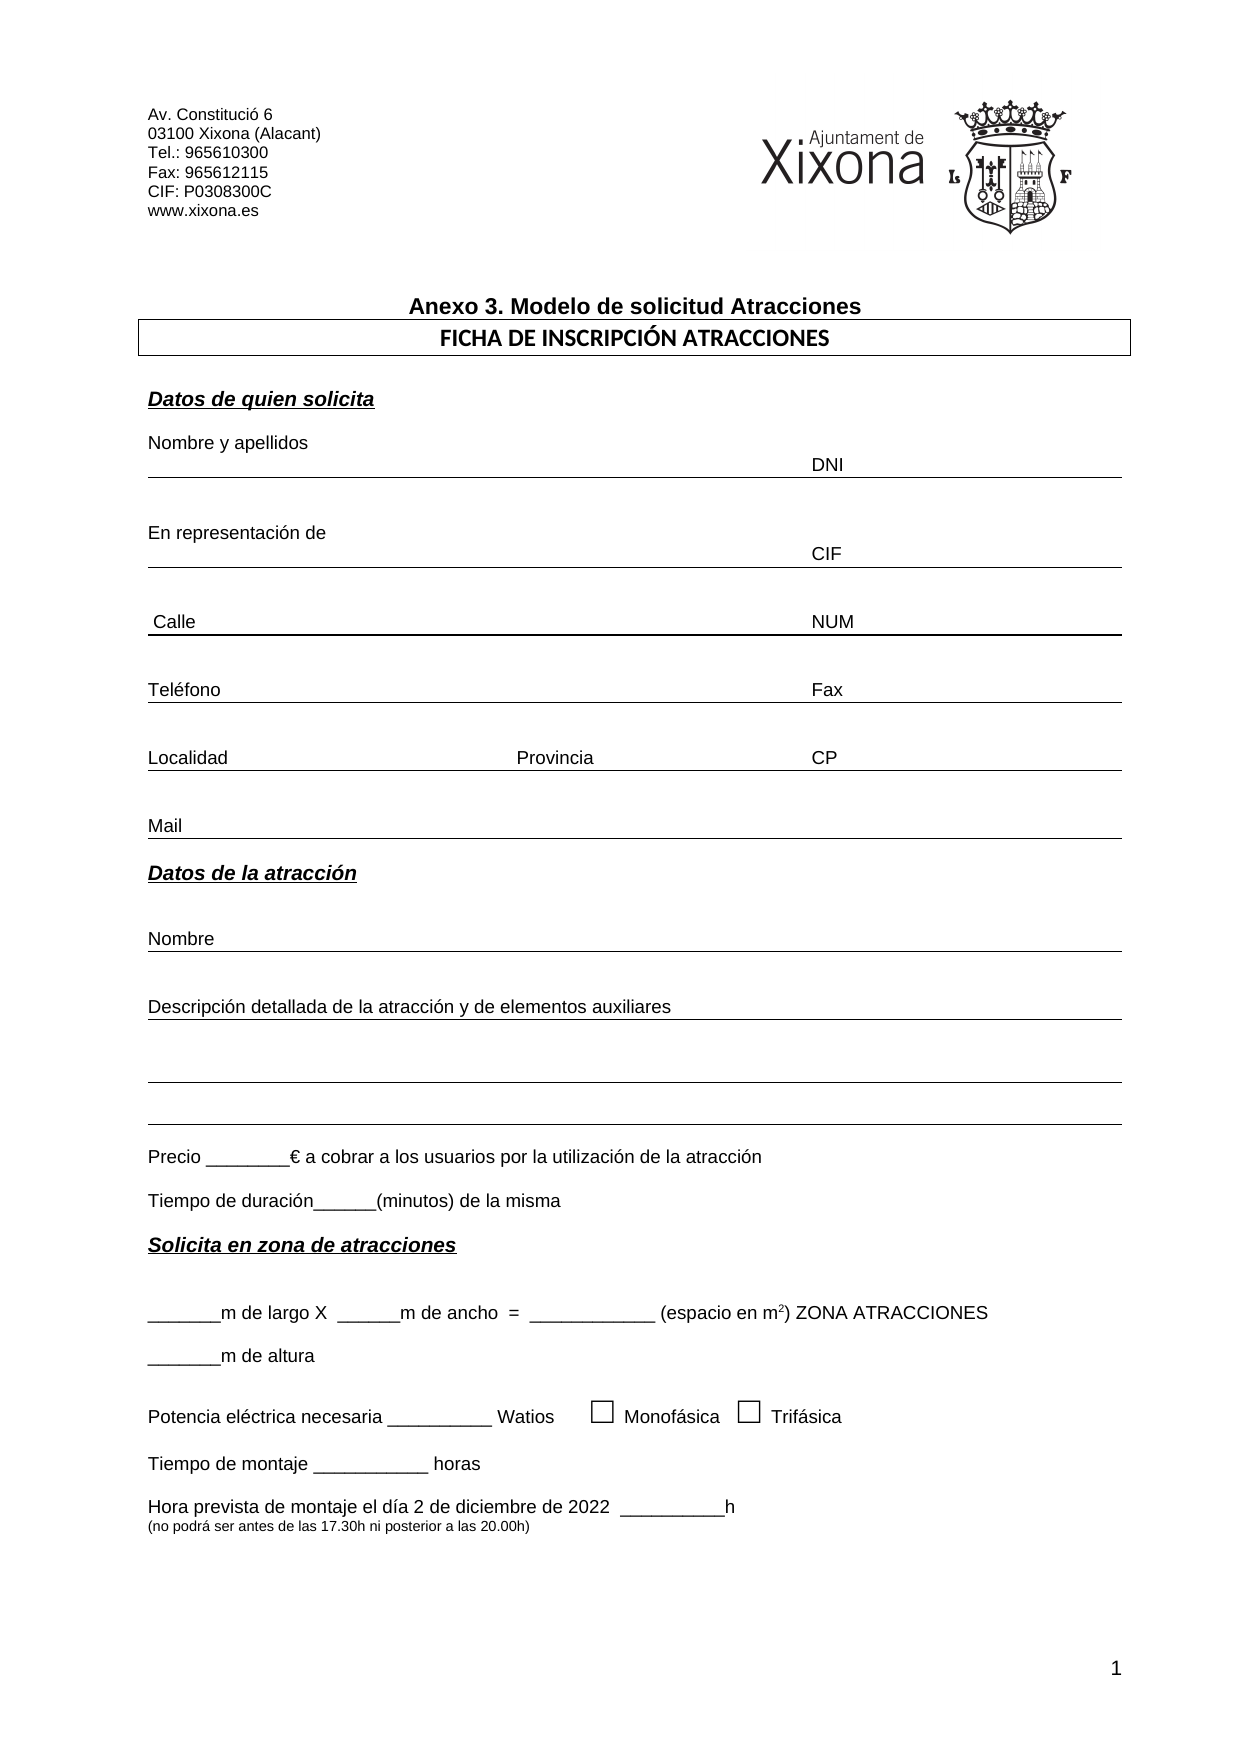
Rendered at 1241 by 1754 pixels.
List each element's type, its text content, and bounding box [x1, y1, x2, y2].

text Teléfono Fax [148, 679, 1122, 702]
picture [746, 73, 1101, 251]
text Datos de la atracción [148, 861, 1122, 884]
text DNI [148, 454, 1122, 477]
text Localidad Provincia CP [148, 747, 1122, 770]
text Nombre [148, 928, 1122, 951]
text Descripción detallada de la atracción y de elementos auxiliares [148, 996, 1122, 1019]
text Calle NUM [148, 611, 1122, 634]
text Precio ________€ a cobrar a los usuarios por la utilización de la atracción [148, 1146, 1122, 1168]
text Nombre y apellidos [148, 432, 1122, 454]
text _______m de altura [148, 1345, 1122, 1367]
text En representación de [148, 522, 1122, 543]
text Potencia eléctrica necesaria __________ Watios □ Monofásica □ Trifásica [148, 1388, 1122, 1431]
text Hora prevista de montaje el día 2 de diciembre de 2022 ­­­­­­­­­­­­­­__________h [148, 1496, 1122, 1518]
text Tiempo de duración______(minutos) de la misma [148, 1189, 1122, 1211]
text (no podrá ser antes de las 17.30h ni posterior a las 20.00h) [148, 1518, 1122, 1534]
text FICHA DE INSCRIPCIÓN ATRACCIONES [139, 320, 1130, 355]
text CIF [148, 543, 1122, 567]
text Datos de quien solicita [148, 387, 1122, 411]
text Mail [148, 814, 1122, 838]
text Solicita en zona de atracciones [148, 1232, 1122, 1256]
text Anexo 3. Modelo de solicitud Atracciones [148, 293, 1122, 319]
text _______m de largo X ______m de ancho = ____________ (espacio en m2) ZONA ATRACCIONES [148, 1302, 1122, 1323]
text Tiempo de montaje ___________ horas [148, 1453, 1122, 1474]
